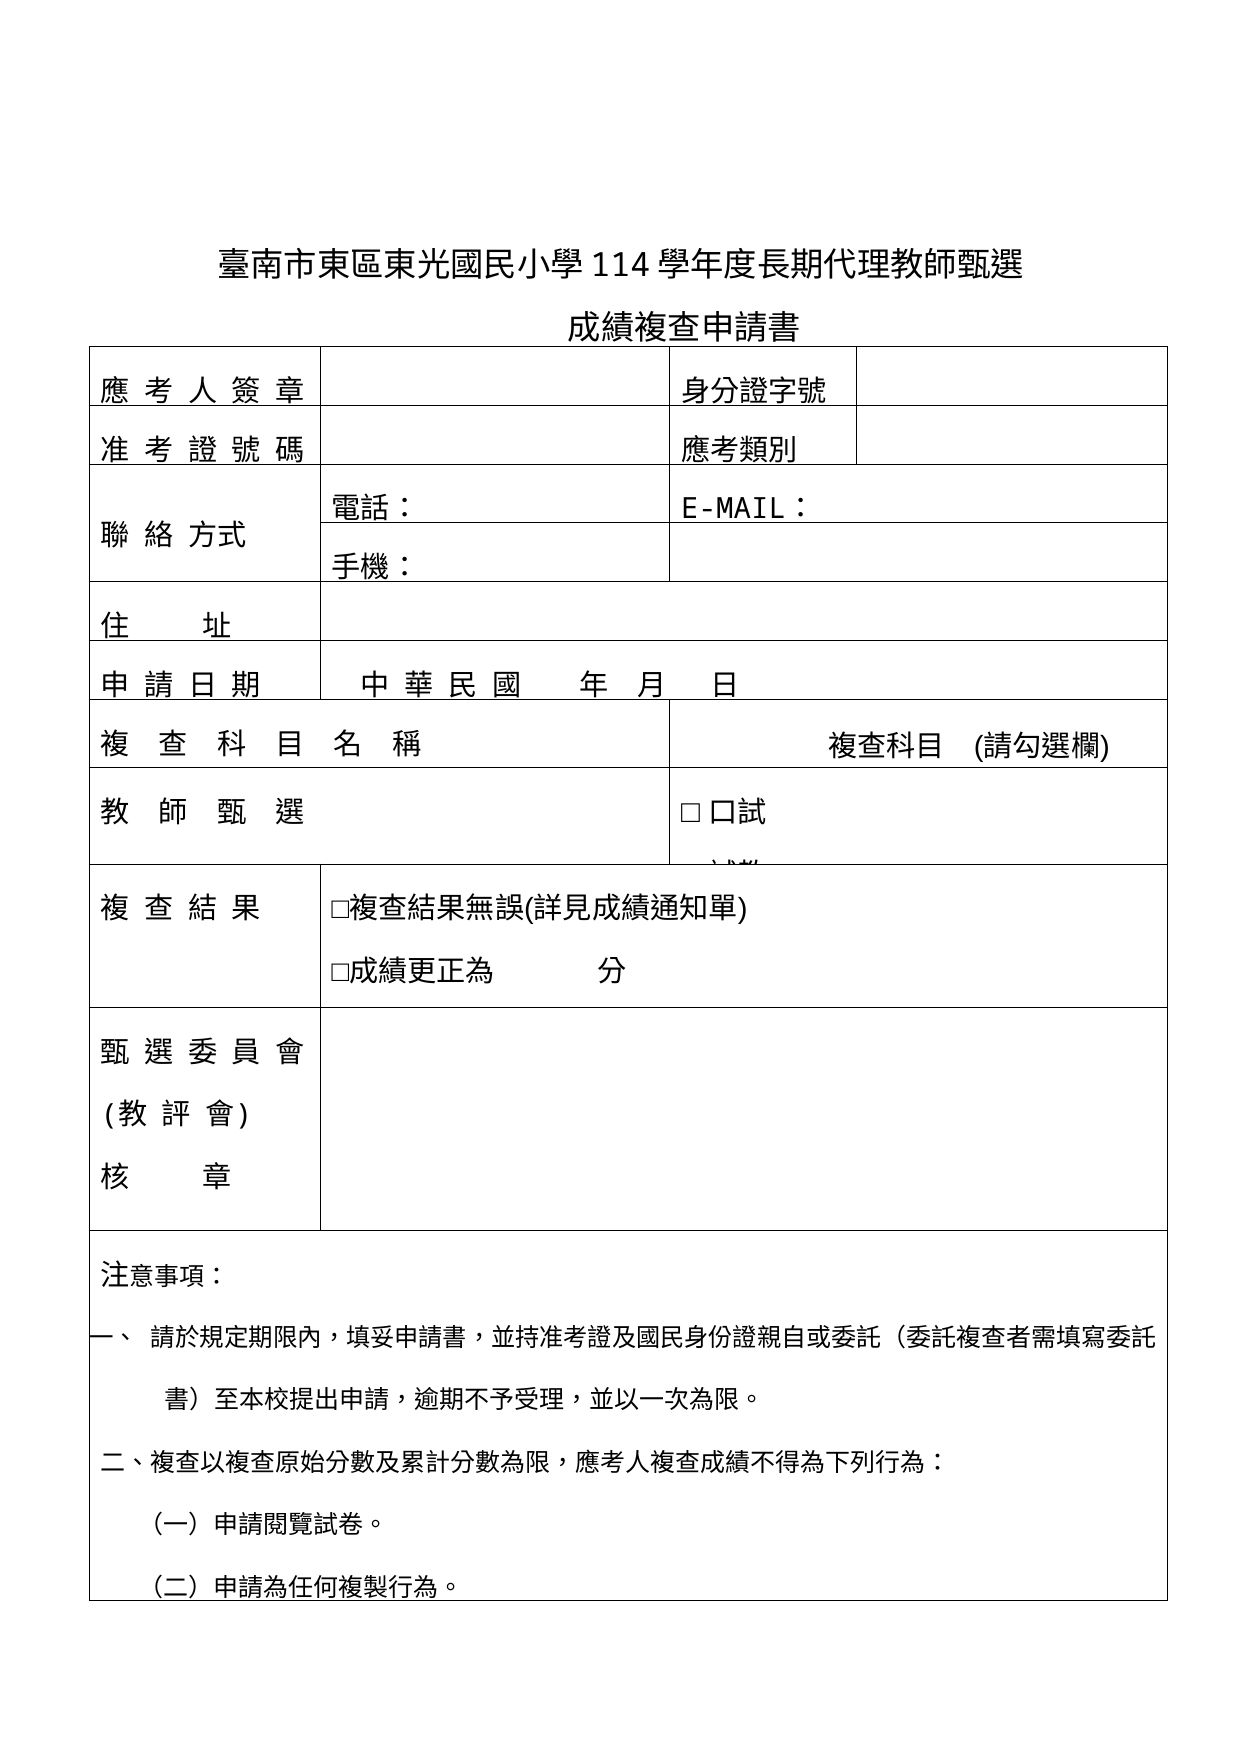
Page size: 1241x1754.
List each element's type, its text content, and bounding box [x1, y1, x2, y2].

table_cell 住 址 [90, 582, 320, 640]
table_header 身分證字號 [670, 347, 856, 404]
table_cell □ 口試 □ 試教 [670, 768, 1167, 863]
table_cell 電話： [321, 465, 669, 522]
table_cell 甄 選 委 員 會 (教 評 會) 核 章 [90, 1008, 320, 1230]
table_cell 注意事項： 一、 請於規定期限內，填妥申請書，並持准考證及國民身份證親自或委託（委託複查者需填寫委託 書）至本校提出申請，逾期不予受理，並以一次為限。 二、複查以複查原始分數及累計分數為限，應考人複查成績不得為下列行為： （一）申請閱覽試卷。 （二）申請為任何複製行為。 （三）要求重新評閱。 （四）要求告知甄選委員、命題委員、閱卷委員、口試委員、試教委員之姓名及有關資料。 三、複查項目僅限應考人申請部分，非為申請複查部分，概不複查。 [90, 1231, 1167, 1599]
table_cell [670, 523, 1167, 581]
table_cell 聯 絡 方式 [90, 465, 320, 581]
table_header 應 考 人 簽 章 [90, 347, 320, 404]
table_cell 教 師 甄 選 [90, 768, 669, 863]
table_cell 申 請 日 期 [90, 641, 320, 699]
table_cell 複 查 科 目 名 稱 [90, 700, 669, 767]
table_cell [321, 582, 1167, 640]
table_cell 複查科目 (請勾選欄) [670, 700, 1167, 767]
table_cell 准 考 證 號 碼 [90, 406, 320, 463]
table_cell 手機： [321, 523, 669, 581]
table_cell [321, 406, 669, 463]
text 臺南市東區東光國民小學114學年度長期代理教師甄選 [89, 221, 1152, 283]
table_cell 複 查 結 果 [90, 865, 320, 1007]
table_cell [857, 406, 1167, 463]
table_cell 應考類別 [670, 406, 856, 463]
table_cell □複查結果無誤(詳見成績通知單) □成績更正為 分 [321, 865, 1167, 1007]
table_cell 中 華 民 國 年 月 日 [321, 641, 1167, 699]
table_cell E-MAIL： [670, 465, 1167, 522]
table_header [857, 347, 1167, 404]
table_header [321, 347, 669, 404]
table_cell [321, 1008, 1167, 1230]
text 成績複查申請書 [227, 283, 1152, 346]
